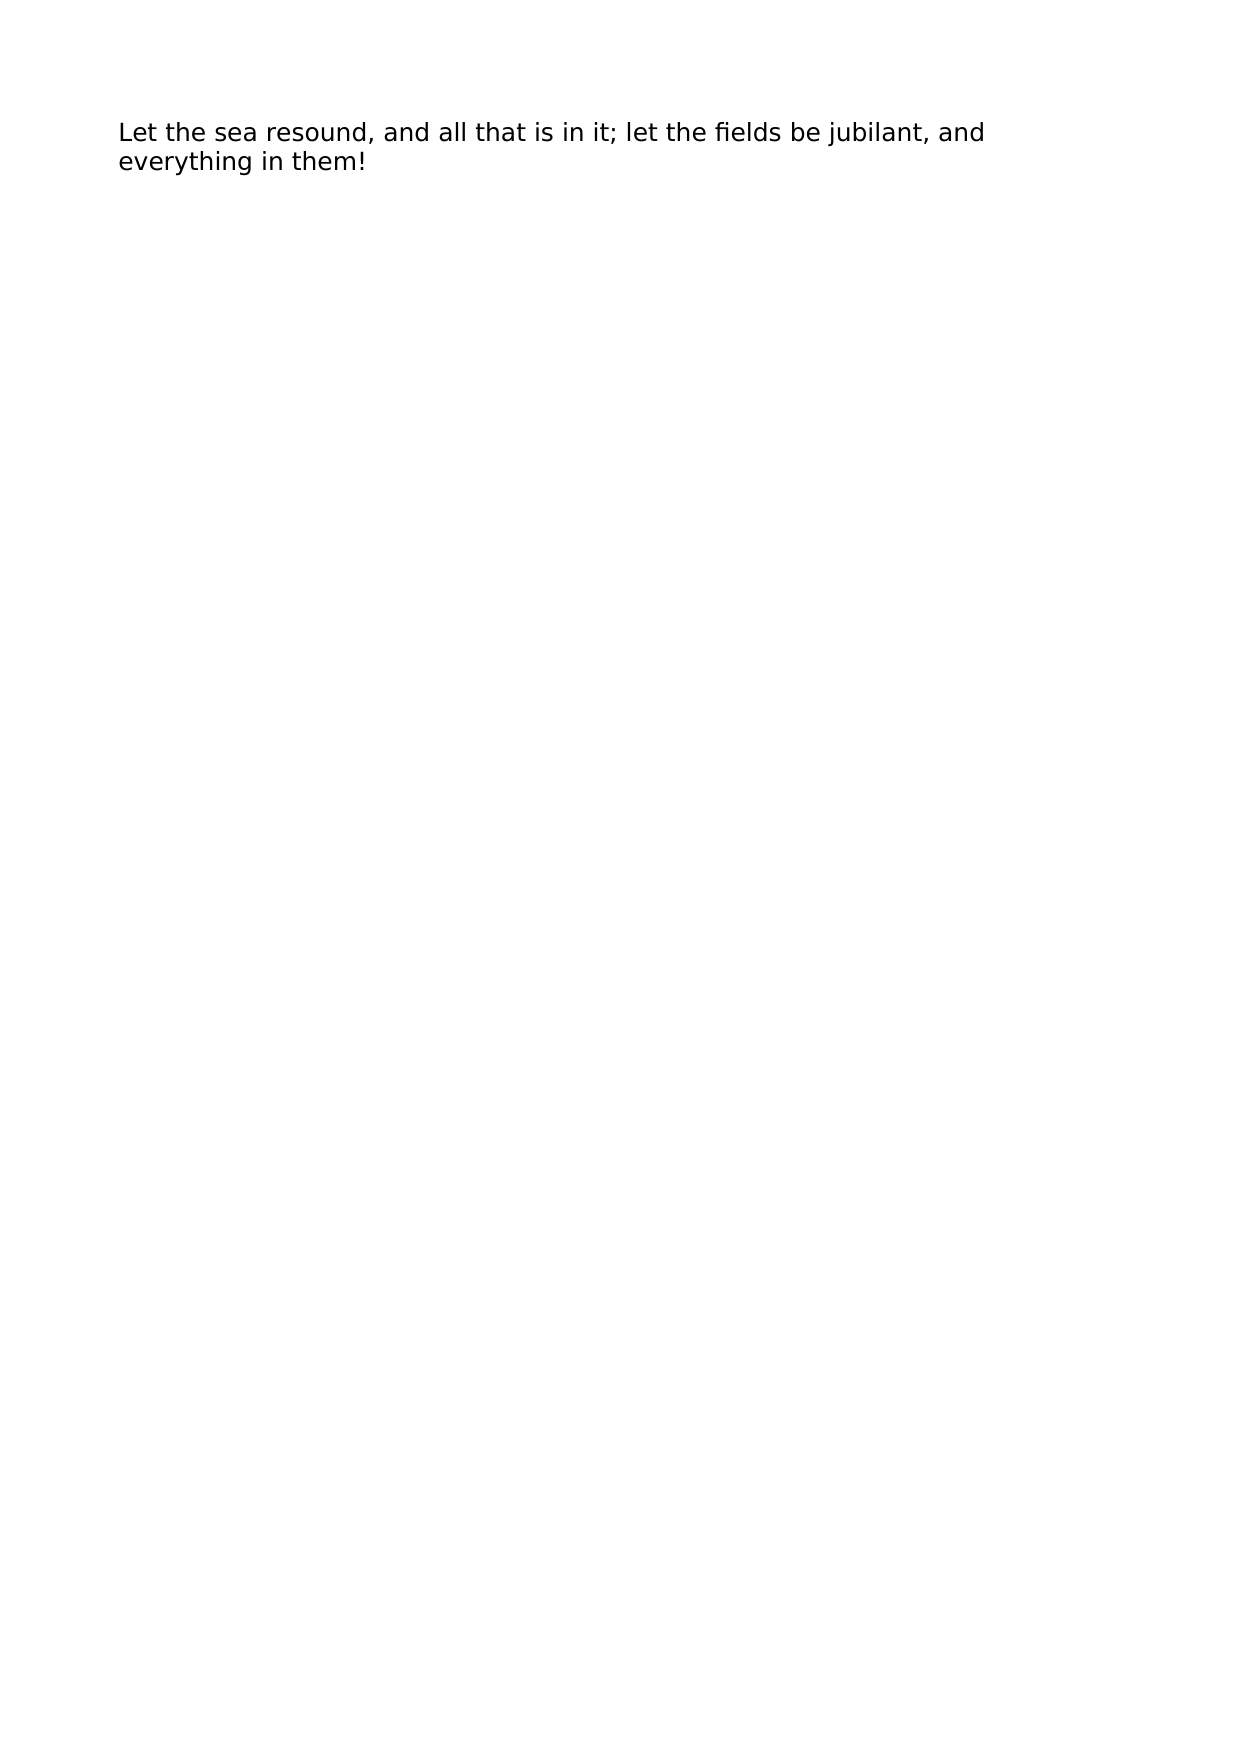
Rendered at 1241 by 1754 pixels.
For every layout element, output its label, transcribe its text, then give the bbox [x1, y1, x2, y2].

text Let the sea resound, and all that is in it; let the fields be jubilant, and everything in them! [118, 118, 1122, 176]
